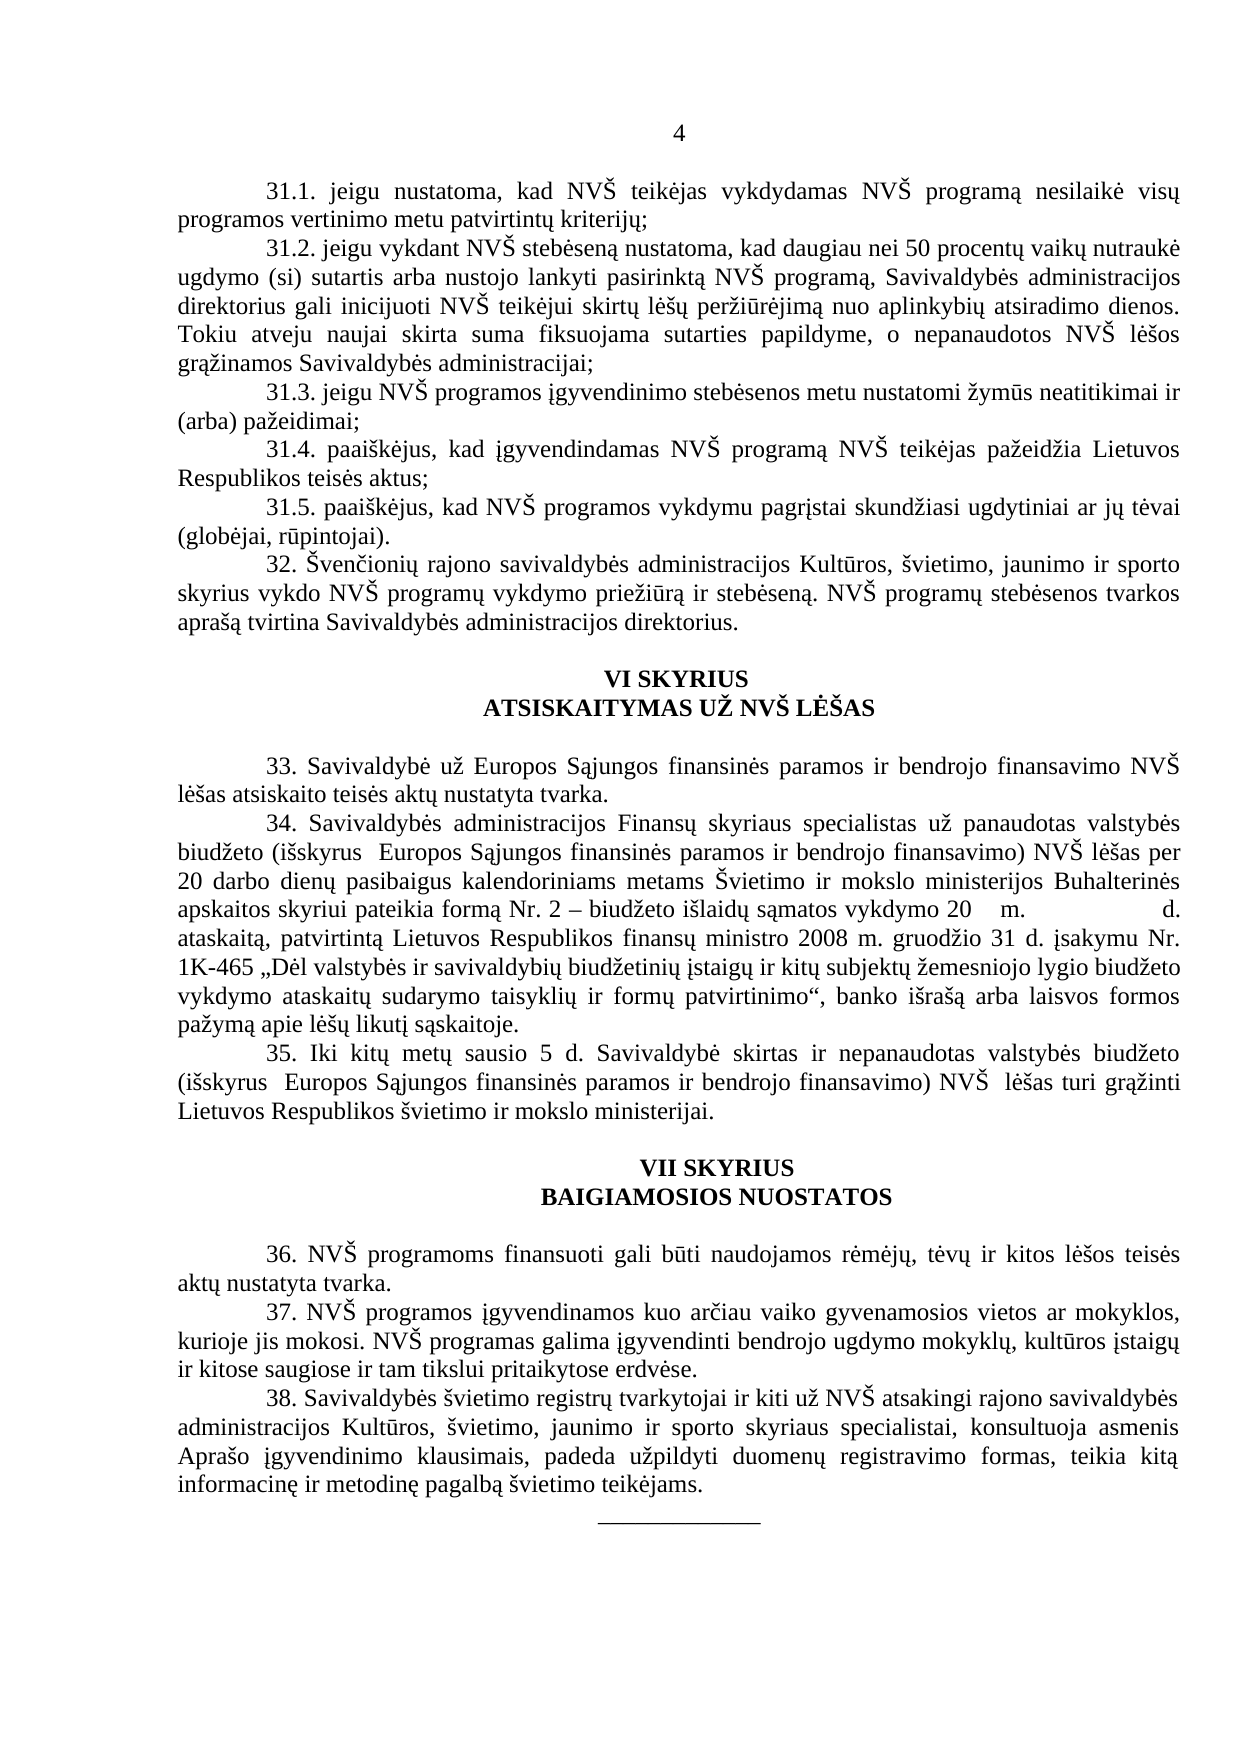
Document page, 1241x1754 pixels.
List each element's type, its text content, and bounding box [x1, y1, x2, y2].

text 32. Švenčionių rajono savivaldybės administracijos Kultūros, švietimo, jaunimo ir sporto skyrius vykdo NVŠ programų vykdymo priežiūrą ir stebėseną. NVŠ programų stebėsenos tvarkos aprašą tvirtina Savivaldybės administracijos direktorius. [177, 549, 1181, 636]
text 31.2. jeigu vykdant NVŠ stebėseną nustatoma, kad daugiau nei 50 procentų vaikų nutraukė ugdymo (si) sutartis arba nustojo lankyti pasirinktą NVŠ programą, Savivaldybės administracijos direktorius gali inicijuoti NVŠ teikėjui skirtų lėšų peržiūrėjimą nuo aplinkybių atsiradimo dienos. Tokiu atveju naujai skirta suma fiksuojama sutarties papildyme, o nepanaudotos NVŠ lėšos grąžinamos Savivaldybės administracijai; [177, 233, 1181, 377]
text 31.4. paaiškėjus, kad įgyvendindamas NVŠ programą NVŠ teikėjas pažeidžia Lietuvos Respublikos teisės aktus; [177, 434, 1181, 492]
text VII SKYRIUS [177, 1153, 1181, 1182]
text 31.1. jeigu nustatoma, kad NVŠ teikėjas vykdydamas NVŠ programą nesilaikė visų programos vertinimo metu patvirtintų kriterijų; [177, 176, 1181, 233]
text 36. NVŠ programoms finansuoti gali būti naudojamos rėmėjų, tėvų ir kitos lėšos teisės aktų nustatyta tvarka. [177, 1239, 1181, 1297]
text 31.3. jeigu NVŠ programos įgyvendinimo stebėsenos metu nustatomi žymūs neatitikimai ir (arba) pažeidimai; [177, 377, 1181, 434]
text _____________ [177, 1498, 1181, 1527]
text ATSISKAITYMAS UŽ NVŠ LĖŠAS [177, 693, 1181, 722]
text VI SKYRIUS [177, 664, 1181, 693]
text 33. Savivaldybė už Europos Sąjungos finansinės paramos ir bendrojo finansavimo NVŠ lėšas atsiskaito teisės aktų nustatyta tvarka. [177, 751, 1181, 808]
text 37. NVŠ programos įgyvendinamos kuo arčiau vaiko gyvenamosios vietos ar mokyklos, kurioje jis mokosi. NVŠ programas galima įgyvendinti bendrojo ugdymo mokyklų, kultūros įstaigų ir kitose saugiose ir tam tikslui pritaikytose erdvėse. [177, 1297, 1181, 1383]
text 35. Iki kitų metų sausio 5 d. Savivaldybė skirtas ir nepanaudotas valstybės biudžeto (išskyrus Europos Sąjungos finansinės paramos ir bendrojo finansavimo) NVŠ lėšas turi grąžinti Lietuvos Respublikos švietimo ir mokslo ministerijai. [177, 1038, 1181, 1124]
text 31.5. paaiškėjus, kad NVŠ programos vykdymu pagrįstai skundžiasi ugdytiniai ar jų tėvai (globėjai, rūpintojai). [177, 492, 1181, 549]
text 34. Savivaldybės administracijos Finansų skyriaus specialistas už panaudotas valstybės biudžeto (išskyrus Europos Sąjungos finansinės paramos ir bendrojo finansavimo) NVŠ lėšas per 20 darbo dienų pasibaigus kalendoriniams metams Švietimo ir mokslo ministerijos Buhalterinės apskaitos skyriui pateikia formą Nr. 2 – biudžeto išlaidų sąmatos vykdymo 20 m. d. ataskaitą, patvirtintą Lietuvos Respublikos finansų ministro 2008 m. gruodžio 31 d. įsakymu Nr. 1K-465 „Dėl valstybės ir savivaldybių biudžetinių įstaigų ir kitų subjektų žemesniojo lygio biudžeto vykdymo ataskaitų sudarymo taisyklių ir formų patvirtinimo“, banko išrašą arba laisvos formos pažymą apie lėšų likutį sąskaitoje. [177, 808, 1181, 1038]
text 38. Savivaldybės švietimo registrų tvarkytojai ir kiti už NVŠ atsakingi rajono savivaldybės administracijos Kultūros, švietimo, jaunimo ir sporto skyriaus specialistai, konsultuoja asmenis Aprašo įgyvendinimo klausimais, padeda užpildyti duomenų registravimo formas, teikia kitą informacinę ir metodinę pagalbą švietimo teikėjams. [177, 1383, 1179, 1498]
text BAIGIAMOSIOS NUOSTATOS [177, 1182, 1181, 1211]
